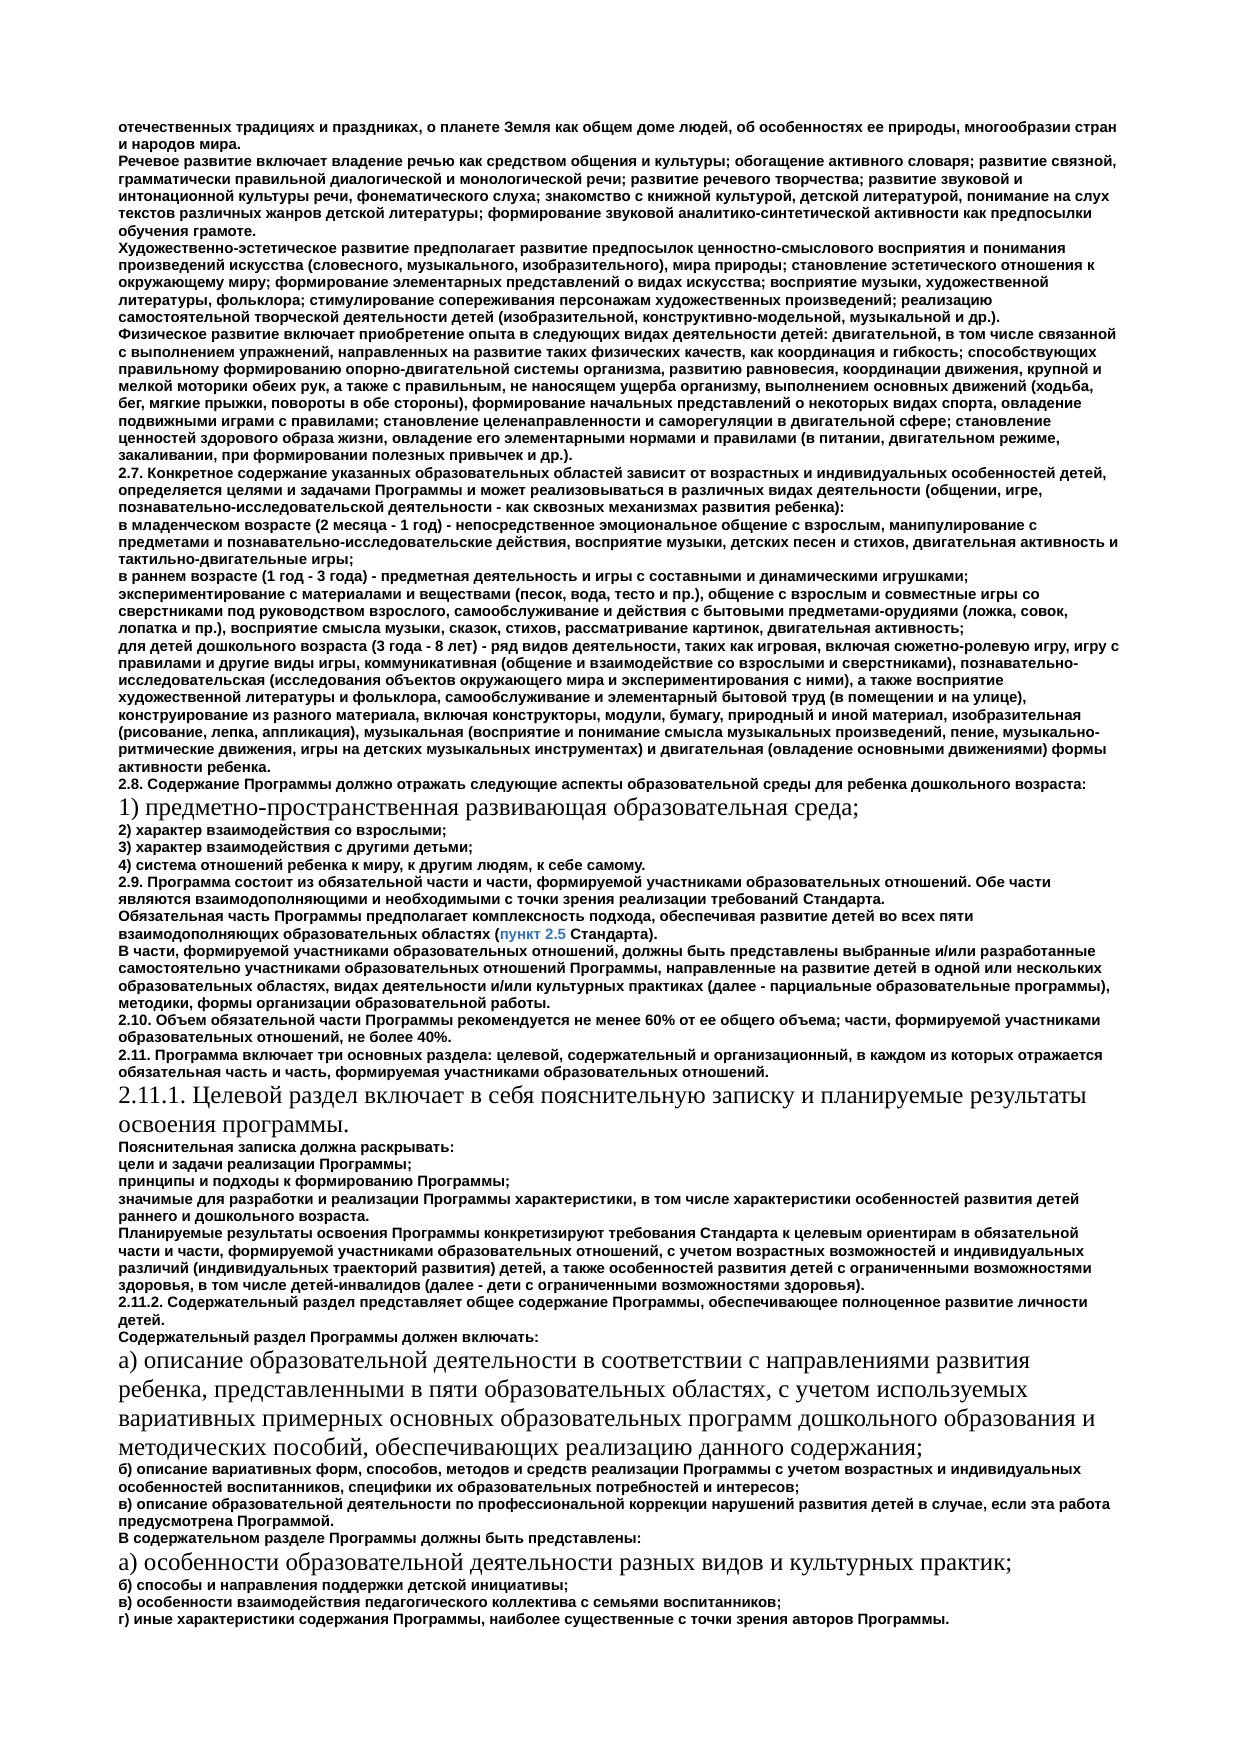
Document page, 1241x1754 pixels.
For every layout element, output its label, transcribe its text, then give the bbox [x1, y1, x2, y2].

text 1) предметно-пространственная развивающая образовательная среда; [118, 792, 1122, 821]
text г) иные характеристики содержания Программы, наиболее существенные с точки зрения авторов Программы. [118, 1610, 1122, 1628]
text в младенческом возрасте (2 месяца - 1 год) - непосредственное эмоциональное общение с взрослым, манипулирование с предметами и познавательно-исследовательские действия, восприятие музыки, детских песен и стихов, двигательная активность и тактильно-двигательные игры; [118, 516, 1122, 568]
text Обязательная часть Программы предполагает комплексность подхода, обеспечивая развитие детей во всех пяти взаимодополняющих образовательных областях (пункт 2.5 Стандарта). [118, 908, 1122, 942]
text Физическое развитие включает приобретение опыта в следующих видах деятельности детей: двигательной, в том числе связанной с выполнением упражнений, направленных на развитие таких физических качеств, как координация и гибкость; способствующих правильному формированию опорно-двигательной системы организма, развитию равновесия, координации движения, крупной и мелкой моторики обеих рук, а также с правильным, не наносящем ущерба организму, выполнением основных движений (ходьба, бег, мягкие прыжки, повороты в обе стороны), формирование начальных представлений о некоторых видах спорта, овладение подвижными играми с правилами; становление целенаправленности и саморегуляции в двигательной сфере; становление ценностей здорового образа жизни, овладение его элементарными нормами и правилами (в питании, двигательном режиме, закаливании, при формировании полезных привычек и др.). [118, 326, 1122, 464]
text 2.10. Объем обязательной части Программы рекомендуется не менее 60% от ее общего объема; части, формируемой участниками образовательных отношений, не более 40%. [118, 1011, 1122, 1046]
text Художественно-эстетическое развитие предполагает развитие предпосылок ценностно-смыслового восприятия и понимания произведений искусства (словесного, музыкального, изобразительного), мира природы; становление эстетического отношения к окружающему миру; формирование элементарных представлений о видах искусства; восприятие музыки, художественной литературы, фольклора; стимулирование сопереживания персонажам художественных произведений; реализацию самостоятельной творческой деятельности детей (изобразительной, конструктивно-модельной, музыкальной и др.). [118, 239, 1122, 326]
text а) особенности образовательной деятельности разных видов и культурных практик; [118, 1547, 1122, 1576]
text для детей дошкольного возраста (3 года - 8 лет) - ряд видов деятельности, таких как игровая, включая сюжетно-ролевую игру, игру с правилами и другие виды игры, коммуникативная (общение и взаимодействие со взрослыми и сверстниками), познавательно-исследовательская (исследования объектов окружающего мира и экспериментирования с ними), а также восприятие художественной литературы и фольклора, самообслуживание и элементарный бытовой труд (в помещении и на улице), конструирование из разного материала, включая конструкторы, модули, бумагу, природный и иной материал, изобразительная (рисование, лепка, аппликация), музыкальная (восприятие и понимание смысла музыкальных произведений, пение, музыкально-ритмические движения, игры на детских музыкальных инструментах) и двигательная (овладение основными движениями) формы активности ребенка. [118, 637, 1122, 775]
text значимые для разработки и реализации Программы характеристики, в том числе характеристики особенностей развития детей раннего и дошкольного возраста. [118, 1190, 1122, 1224]
text в) описание образовательной деятельности по профессиональной коррекции нарушений развития детей в случае, если эта работа предусмотрена Программой. [118, 1495, 1122, 1530]
text В части, формируемой участниками образовательных отношений, должны быть представлены выбранные и/или разработанные самостоятельно участниками образовательных отношений Программы, направленные на развитие детей в одной или нескольких образовательных областях, видах деятельности и/или культурных практиках (далее - парциальные образовательные программы), методики, формы организации образовательной работы. [118, 942, 1122, 1011]
text а) описание образовательной деятельности в соответствии с направлениями развития ребенка, представленными в пяти образовательных областях, с учетом используемых вариативных примерных основных образовательных программ дошкольного образования и методических пособий, обеспечивающих реализацию данного содержания; [118, 1346, 1122, 1461]
text б) способы и направления поддержки детской инициативы; [118, 1576, 1122, 1593]
text б) описание вариативных форм, способов, методов и средств реализации Программы с учетом возрастных и индивидуальных особенностей воспитанников, специфики их образовательных потребностей и интересов; [118, 1461, 1122, 1495]
text 2) характер взаимодействия со взрослыми; [118, 821, 1122, 838]
text 2.11.1. Целевой раздел включает в себя пояснительную записку и планируемые результаты освоения программы. [118, 1081, 1122, 1138]
text 3) характер взаимодействия с другими детьми; [118, 838, 1122, 856]
text в) особенности взаимодействия педагогического коллектива с семьями воспитанников; [118, 1593, 1122, 1610]
text в раннем возрасте (1 год - 3 года) - предметная деятельность и игры с составными и динамическими игрушками; экспериментирование с материалами и веществами (песок, вода, тесто и пр.), общение с взрослым и совместные игры со сверстниками под руководством взрослого, самообслуживание и действия с бытовыми предметами-орудиями (ложка, совок, лопатка и пр.), восприятие смысла музыки, сказок, стихов, рассматривание картинок, двигательная активность; [118, 568, 1122, 637]
text Содержательный раздел Программы должен включать: [118, 1328, 1122, 1346]
text Пояснительная записка должна раскрывать: [118, 1138, 1122, 1155]
text 4) система отношений ребенка к миру, к другим людям, к себе самому. [118, 856, 1122, 873]
text 2.7. Конкретное содержание указанных образовательных областей зависит от возрастных и индивидуальных особенностей детей, определяется целями и задачами Программы и может реализовываться в различных видах деятельности (общении, игре, познавательно-исследовательской деятельности - как сквозных механизмах развития ребенка): [118, 464, 1122, 516]
text 2.11. Программа включает три основных раздела: целевой, содержательный и организационный, в каждом из которых отражается обязательная часть и часть, формируемая участниками образовательных отношений. [118, 1046, 1122, 1081]
text цели и задачи реализации Программы; [118, 1155, 1122, 1173]
text В содержательном разделе Программы должны быть представлены: [118, 1530, 1122, 1547]
text 2.8. Содержание Программы должно отражать следующие аспекты образовательной среды для ребенка дошкольного возраста: [118, 775, 1122, 792]
text 2.9. Программа состоит из обязательной части и части, формируемой участниками образовательных отношений. Обе части являются взаимодополняющими и необходимыми с точки зрения реализации требований Стандарта. [118, 873, 1122, 908]
text принципы и подходы к формированию Программы; [118, 1173, 1122, 1190]
text Планируемые результаты освоения Программы конкретизируют требования Стандарта к целевым ориентирам в обязательной части и части, формируемой участниками образовательных отношений, с учетом возрастных возможностей и индивидуальных различий (индивидуальных траекторий развития) детей, а также особенностей развития детей с ограниченными возможностями здоровья, в том числе детей-инвалидов (далее - дети с ограниченными возможностями здоровья). [118, 1224, 1122, 1294]
text Речевое развитие включает владение речью как средством общения и культуры; обогащение активного словаря; развитие связной, грамматически правильной диалогической и монологической речи; развитие речевого творчества; развитие звуковой и интонационной культуры речи, фонематического слуха; знакомство с книжной культурой, детской литературой, понимание на слух текстов различных жанров детской литературы; формирование звуковой аналитико-синтетической активности как предпосылки обучения грамоте. [118, 153, 1122, 239]
text отечественных традициях и праздниках, о планете Земля как общем доме людей, об особенностях ее природы, многообразии стран и народов мира. [118, 118, 1122, 153]
text 2.11.2. Содержательный раздел представляет общее содержание Программы, обеспечивающее полноценное развитие личности детей. [118, 1294, 1122, 1328]
